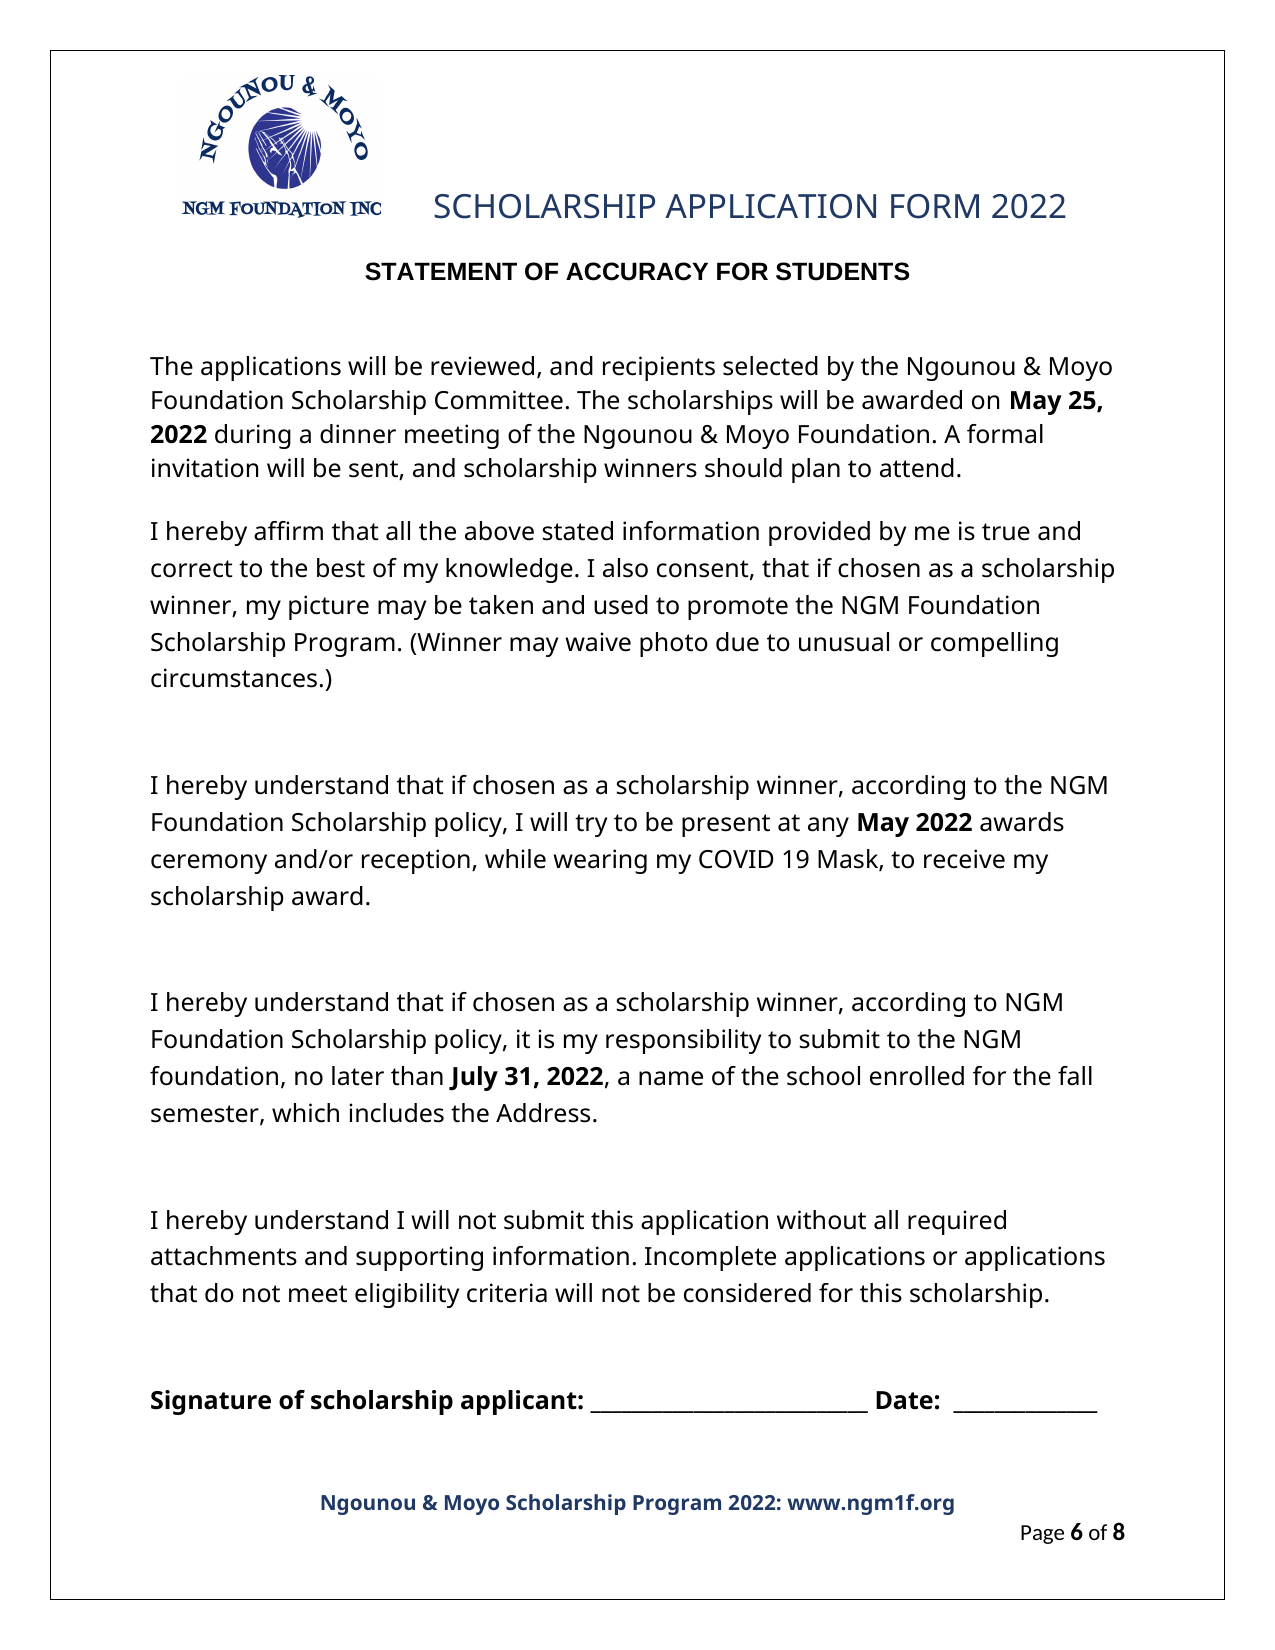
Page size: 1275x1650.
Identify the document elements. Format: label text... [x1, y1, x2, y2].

text Signature of scholarship applicant: ___________________________ Date: ______________ [150, 1383, 1125, 1417]
subtitle STATEMENT OF ACCURACY FOR STUDENTS [150, 257, 1125, 285]
text I hereby understand that if chosen as a scholarship winner, according to the NGM Foundation Scholarship policy, I will try to be present at any May 2022 awards ceremony and/or reception, while wearing my COVID 19 Mask, to receive my scholarship award. [150, 768, 1125, 912]
text I hereby understand that if chosen as a scholarship winner, according to NGM Foundation Scholarship policy, it is my responsibility to submit to the NGM foundation, no later than July 31, 2022, a name of the school enrolled for the fall semester, which includes the Address. [150, 985, 1125, 1129]
text I hereby understand I will not submit this application without all required attachments and supporting information. Incomplete applications or applications that do not meet eligibility criteria will not be considered for this scholarship. [150, 1202, 1125, 1310]
picture [181, 75, 382, 218]
text The applications will be reviewed, and recipients selected by the Ngounou & Moyo Foundation Scholarship Committee. The scholarships will be awarded on May 25, 2022 during a dinner meeting of the Ngounou & Moyo Foundation. A formal invitation will be sent, and scholarship winners should plan to attend. [150, 348, 1125, 485]
text I hereby affirm that all the above stated information provided by me is true and correct to the best of my knowledge. I also consent, that if chosen as a scholarship winner, my picture may be taken and used to promote the NGM Foundation Scholarship Program. (Winner may waive photo due to unusual or compelling circumstances.) [150, 514, 1125, 695]
